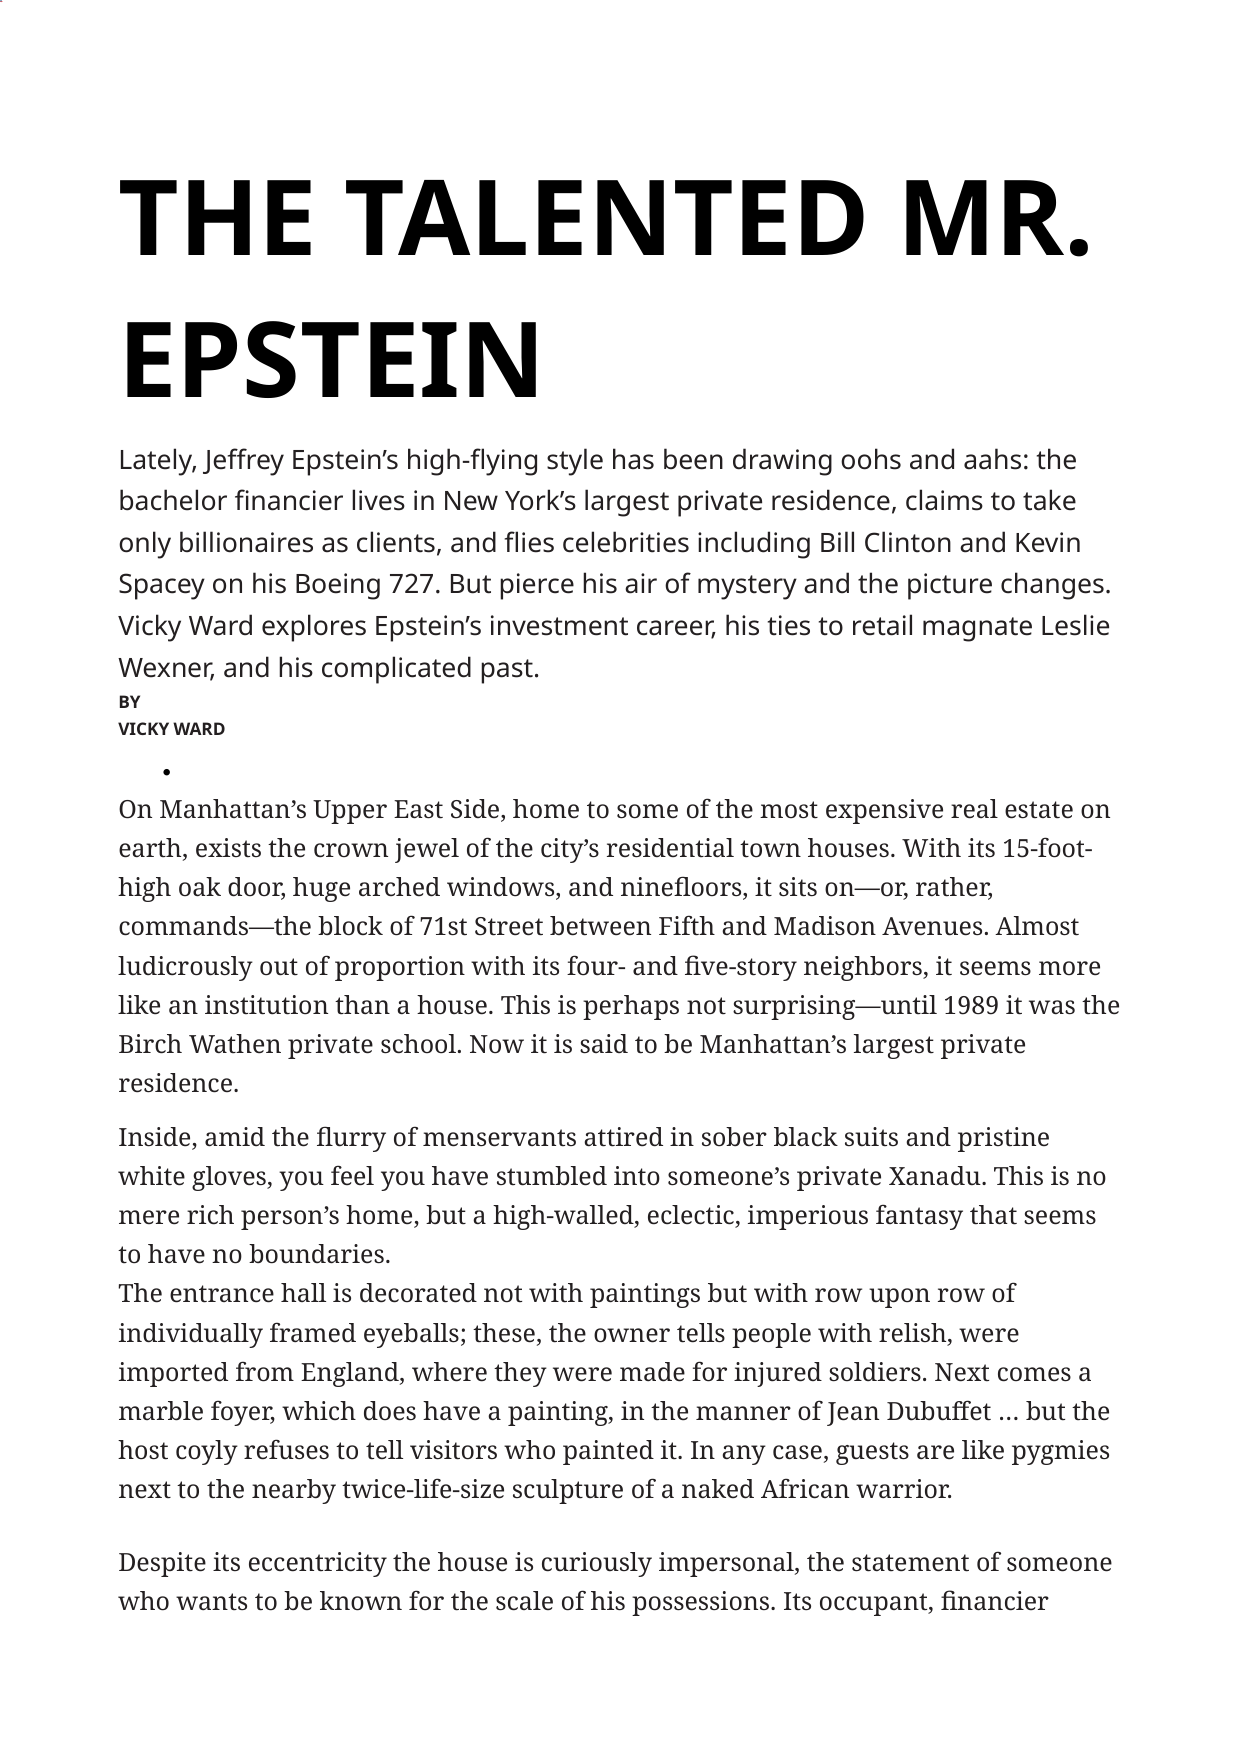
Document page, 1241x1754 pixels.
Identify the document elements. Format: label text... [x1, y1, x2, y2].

text VICKY WARD [118, 717, 1122, 741]
text The entrance hall is decorated not with paintings but with row upon row of individually framed eyeballs; these, the owner tells people with relish, were imported from England, where they were made for injured soldiers. Next comes a marble foyer, which does have a painting, in the manner of Jean Dubuffet … but the host coyly refuses to tell visitors who painted it. In any case, guests are like pygmies next to the nearby twice-life-size sculpture of a naked African warrior. [118, 1276, 1122, 1506]
text On Manhattan’s Upper East Side, home to some of the most expensive real estate on earth, exists the crown jewel of the city’s residential town houses. With its 15-foot-high oak door, huge arched windows, and ninefloors, it sits on—or, rather, commands—the block of 71st Street between Fifth and Madison Avenues. Almost ludicrously out of proportion with its four- and five-story neighbors, it seems more like an institution than a house. This is perhaps not surprising—until 1989 it was the Birch Wathen private school. Now it is said to be Manhattan’s largest private residence. [118, 792, 1122, 1100]
text Lately, Jeffrey Epstein’s high-flying style has been drawing oohs and aahs: the bachelor financier lives in New York’s largest private residence, claims to take only billionaires as clients, and flies celebrities including Bill Clinton and Kevin Spacey on his Boeing 727. But pierce his air of mystery and the picture changes. Vicky Ward explores Epstein’s investment career, his ties to retail magnate Leslie Wexner, and his complicated past. [118, 441, 1122, 685]
text BY [118, 690, 1122, 714]
text Despite its eccentricity the house is curiously impersonal, the statement of someone who wants to be known for the scale of his possessions. Its occupant, financier [118, 1544, 1122, 1617]
subtitle THE TALENTED MR. EPSTEIN [118, 143, 1122, 428]
text Inside, amid the flurry of menservants attired in sober black suits and pristine white gloves, you feel you have stumbled into someone’s private Xanadu. This is no mere rich person’s home, but a high-walled, eclectic, imperious fantasy that seems to have no boundaries. [118, 1119, 1122, 1271]
